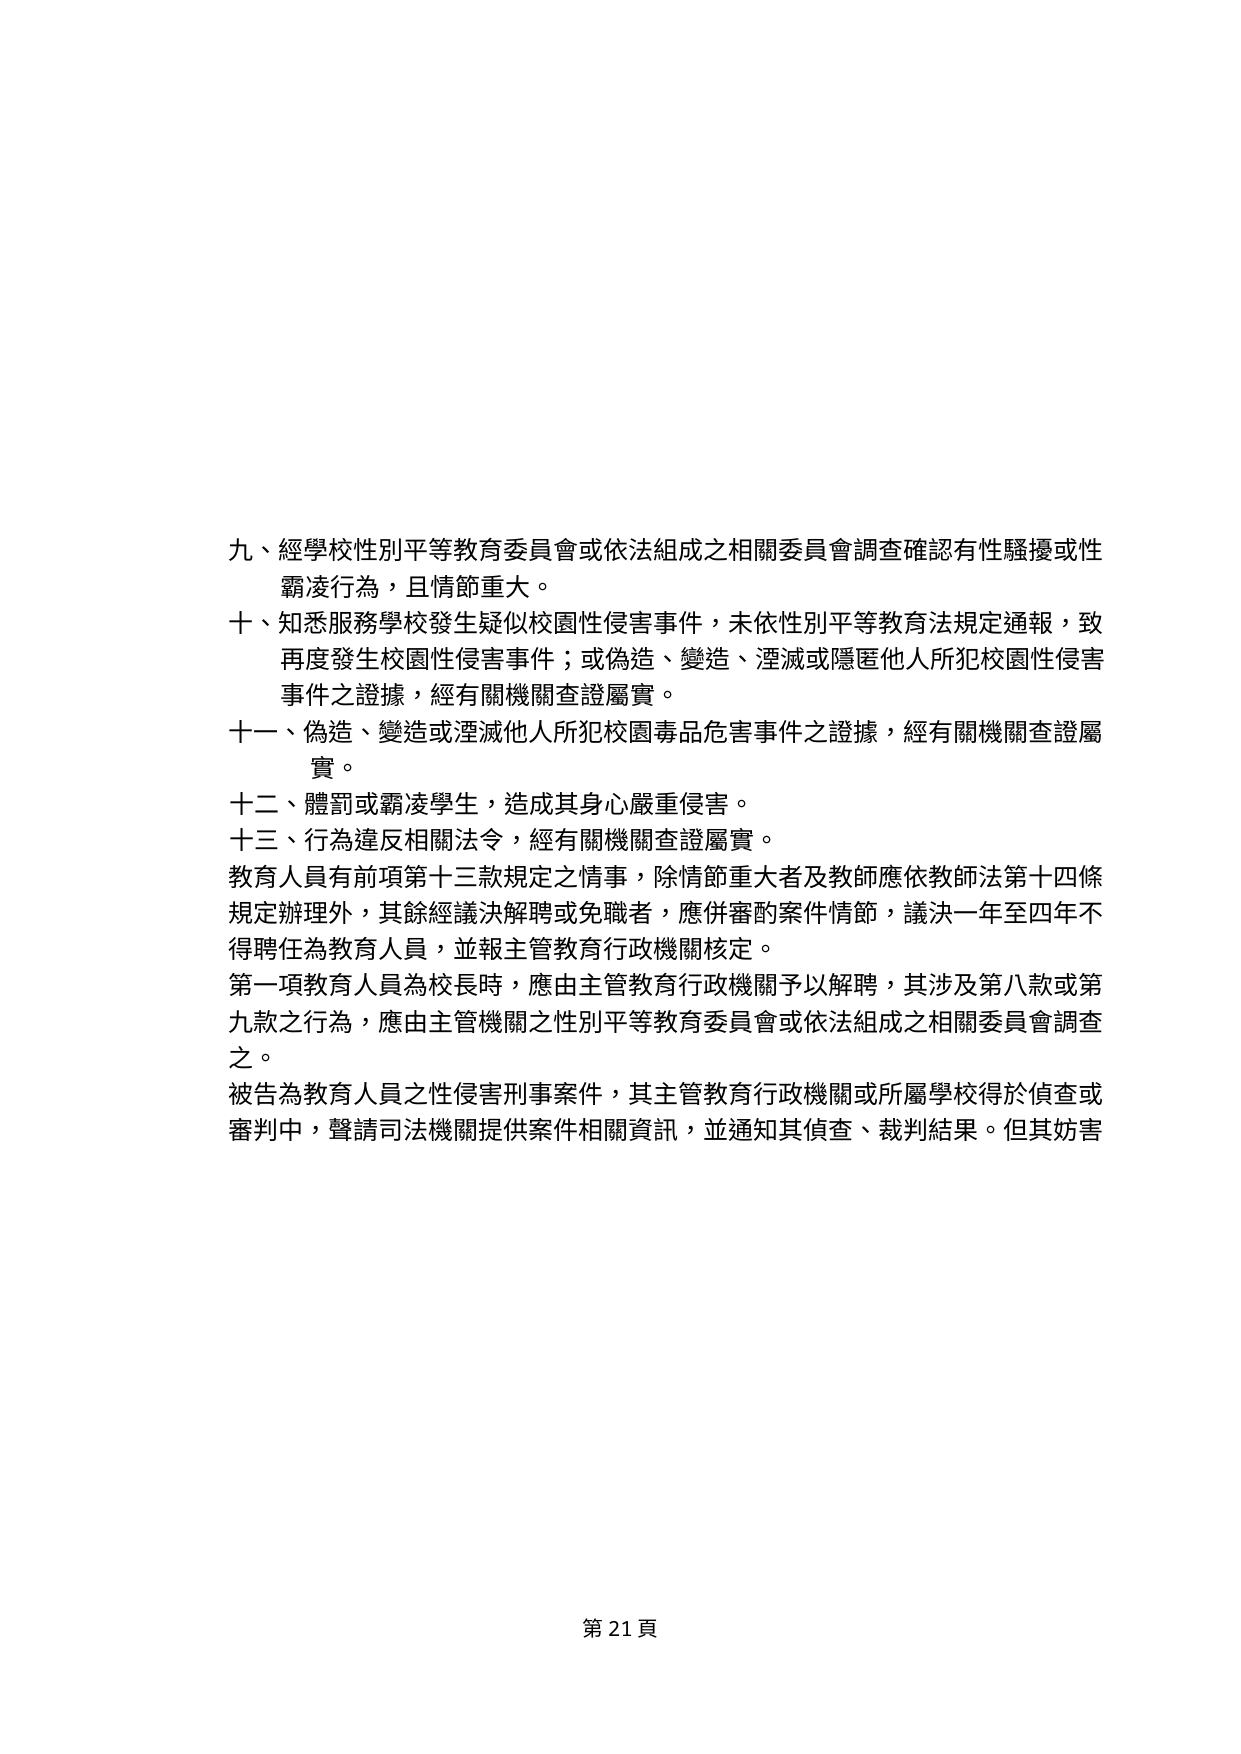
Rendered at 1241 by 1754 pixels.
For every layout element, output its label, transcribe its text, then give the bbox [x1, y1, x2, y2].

text 九、經學校性別平等教育委員會或依法組成之相關委員會調查確認有性騷擾或性 霸凌行為，且情節重大。 [228, 531, 1122, 603]
text 第一項教育人員為校長時，應由主管教育行政機關予以解聘，其涉及第八款或第九款之行為，應由主管機關之性別平等教育委員會或依法組成之相關委員會調查之。 [228, 966, 1122, 1074]
text 十三、行為違反相關法令，經有關機關查證屬實。 [118, 821, 1122, 857]
text 十二、體罰或霸凌學生，造成其身心嚴重侵害。 [118, 784, 1122, 821]
text 被告為教育人員之性侵害刑事案件，其主管教育行政機關或所屬學校得於偵查或審判中，聲請司法機關提供案件相關資訊，並通知其偵查、裁判結果。但其妨害 [228, 1074, 1122, 1147]
text 十、知悉服務學校發生疑似校園性侵害事件，未依性別平等教育法規定通報，致再度發生校園性侵害事件；或偽造、變造、湮滅或隱匿他人所犯校園性侵害事件之證據，經有關機關查證屬實。 [228, 603, 1122, 712]
text 十一、偽造、變造或湮滅他人所犯校園毒品危害事件之證據，經有關機關查證屬實。 [229, 712, 1122, 784]
text 教育人員有前項第十三款規定之情事，除情節重大者及教師應依教師法第十四條規定辦理外，其餘經議決解聘或免職者，應併審酌案件情節，議決一年至四年不得聘任為教育人員，並報主管教育行政機關核定。 [228, 857, 1122, 966]
